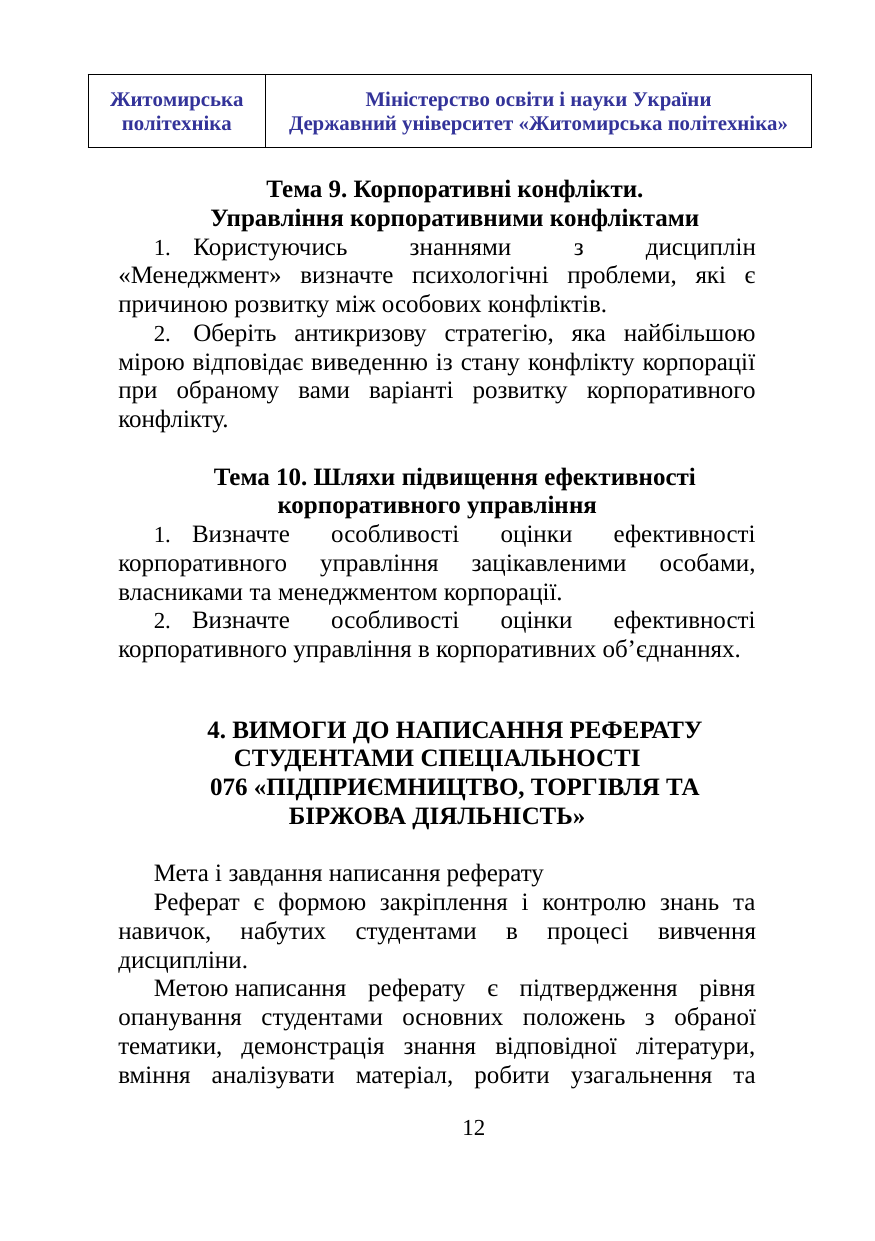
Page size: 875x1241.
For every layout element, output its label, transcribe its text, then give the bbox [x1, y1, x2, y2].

list Визначте особливості оцінки ефективності корпоративного управління в корпоративних об’єднаннях. [118, 606, 756, 663]
text Тема 10. Шляхи підвищення ефективності корпоративного управління [118, 462, 756, 519]
list Користуючись знаннями з дисциплін «Менеджмент» визначте психологічні проблеми, які є причиною розвитку між особових конфліктів. [118, 232, 756, 318]
text Тема 9. Корпоративні конфлікти. [118, 174, 756, 203]
text Управління корпоративними конфліктами [118, 203, 756, 232]
text Мета і завдання написання реферату [118, 858, 756, 887]
text Реферат є формою закріплення і контролю знань та навичок, набутих студентами в процесі вивчення дисципліни. [118, 887, 756, 973]
list Визначте особливості оцінки ефективності корпоративного управління зацікавленими особами, власниками та менеджментом корпорації. [118, 519, 756, 606]
list Оберіть антикризову стратегію, яка найбільшою мірою відповідає виведенню із стану конфлікту корпорації при обраному вами варіанті розвитку корпоративного конфлікту. [118, 318, 756, 433]
text 076 «ПІДПРИЄМНИЦТВО, ТОРГІВЛЯ ТА БІРЖОВА ДІЯЛЬНІСТЬ» [118, 772, 756, 830]
text Метою написання реферату є підтвердження рівня опанування студентами основних положень з обраної тематики, демонстрація знання відповідної літератури, вміння аналізувати матеріал, робити узагальнення та [118, 973, 756, 1088]
text 4. ВИМОГИ ДО НАПИСАННЯ РЕФЕРАТУ СТУДЕНТАМИ СПЕЦІАЛЬНОСТІ [118, 715, 756, 772]
